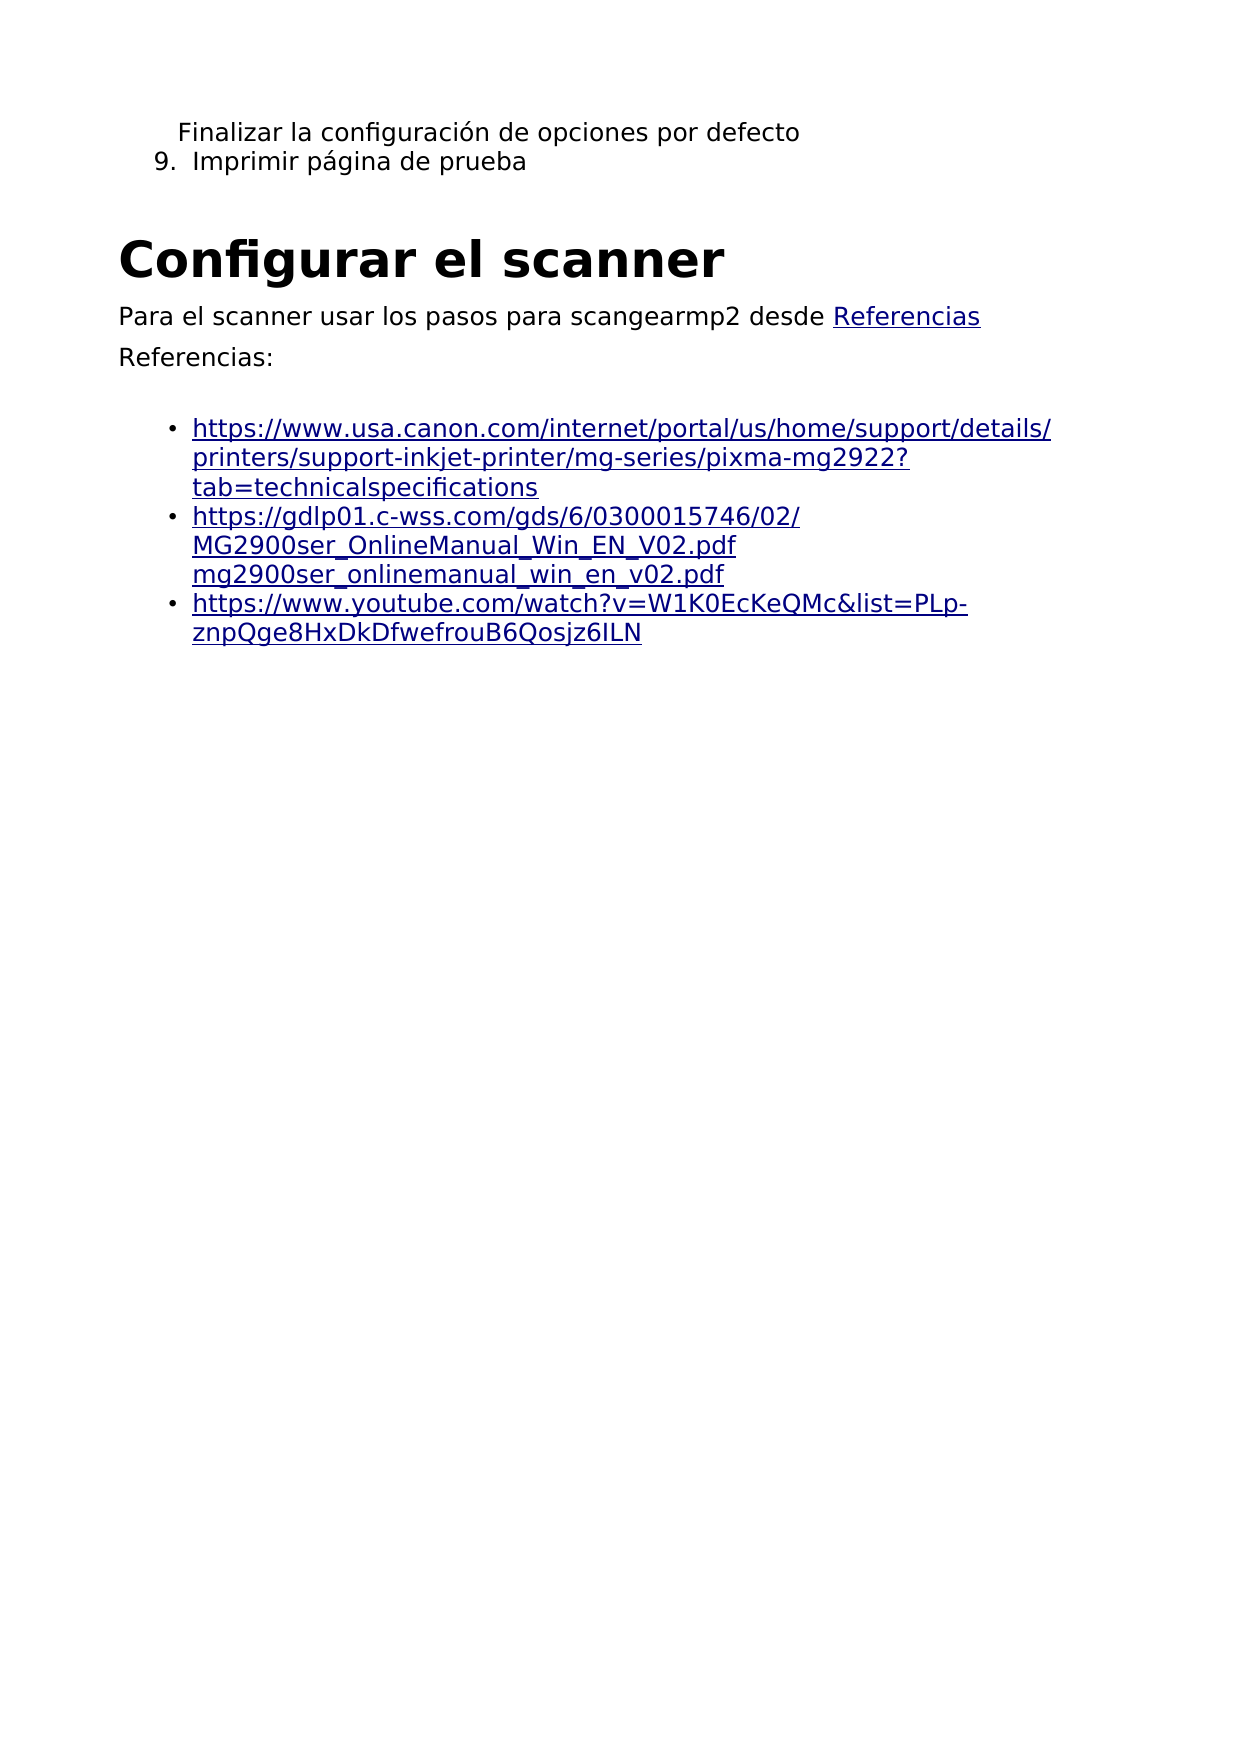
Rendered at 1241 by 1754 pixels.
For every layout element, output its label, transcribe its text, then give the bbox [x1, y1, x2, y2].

subtitle Configurar el scanner [118, 231, 1122, 289]
list Finalizar la configuración de opciones por defecto [177, 118, 1122, 147]
list https://www.youtube.com/watch?v=W1K0EcKeQMc&list=PLp-znpQge8HxDkDfwefrouB6Qosjz6ILN [177, 589, 1122, 648]
text Para el scanner usar los pasos para scangearmp2 desde Referencias [118, 302, 1122, 331]
text Referencias: [118, 343, 1122, 372]
list Imprimir página de prueba [177, 147, 1122, 176]
list https://www.usa.canon.com/internet/portal/us/home/support/details/printers/support-inkjet-printer/mg-series/pixma-mg2922?tab=technicalspecifications [177, 414, 1122, 502]
list https://gdlp01.c-wss.com/gds/6/0300015746/02/MG2900ser_OnlineManual_Win_EN_V02.pdf mg2900ser_onlinemanual_win_en_v02.pdf [177, 502, 1122, 589]
